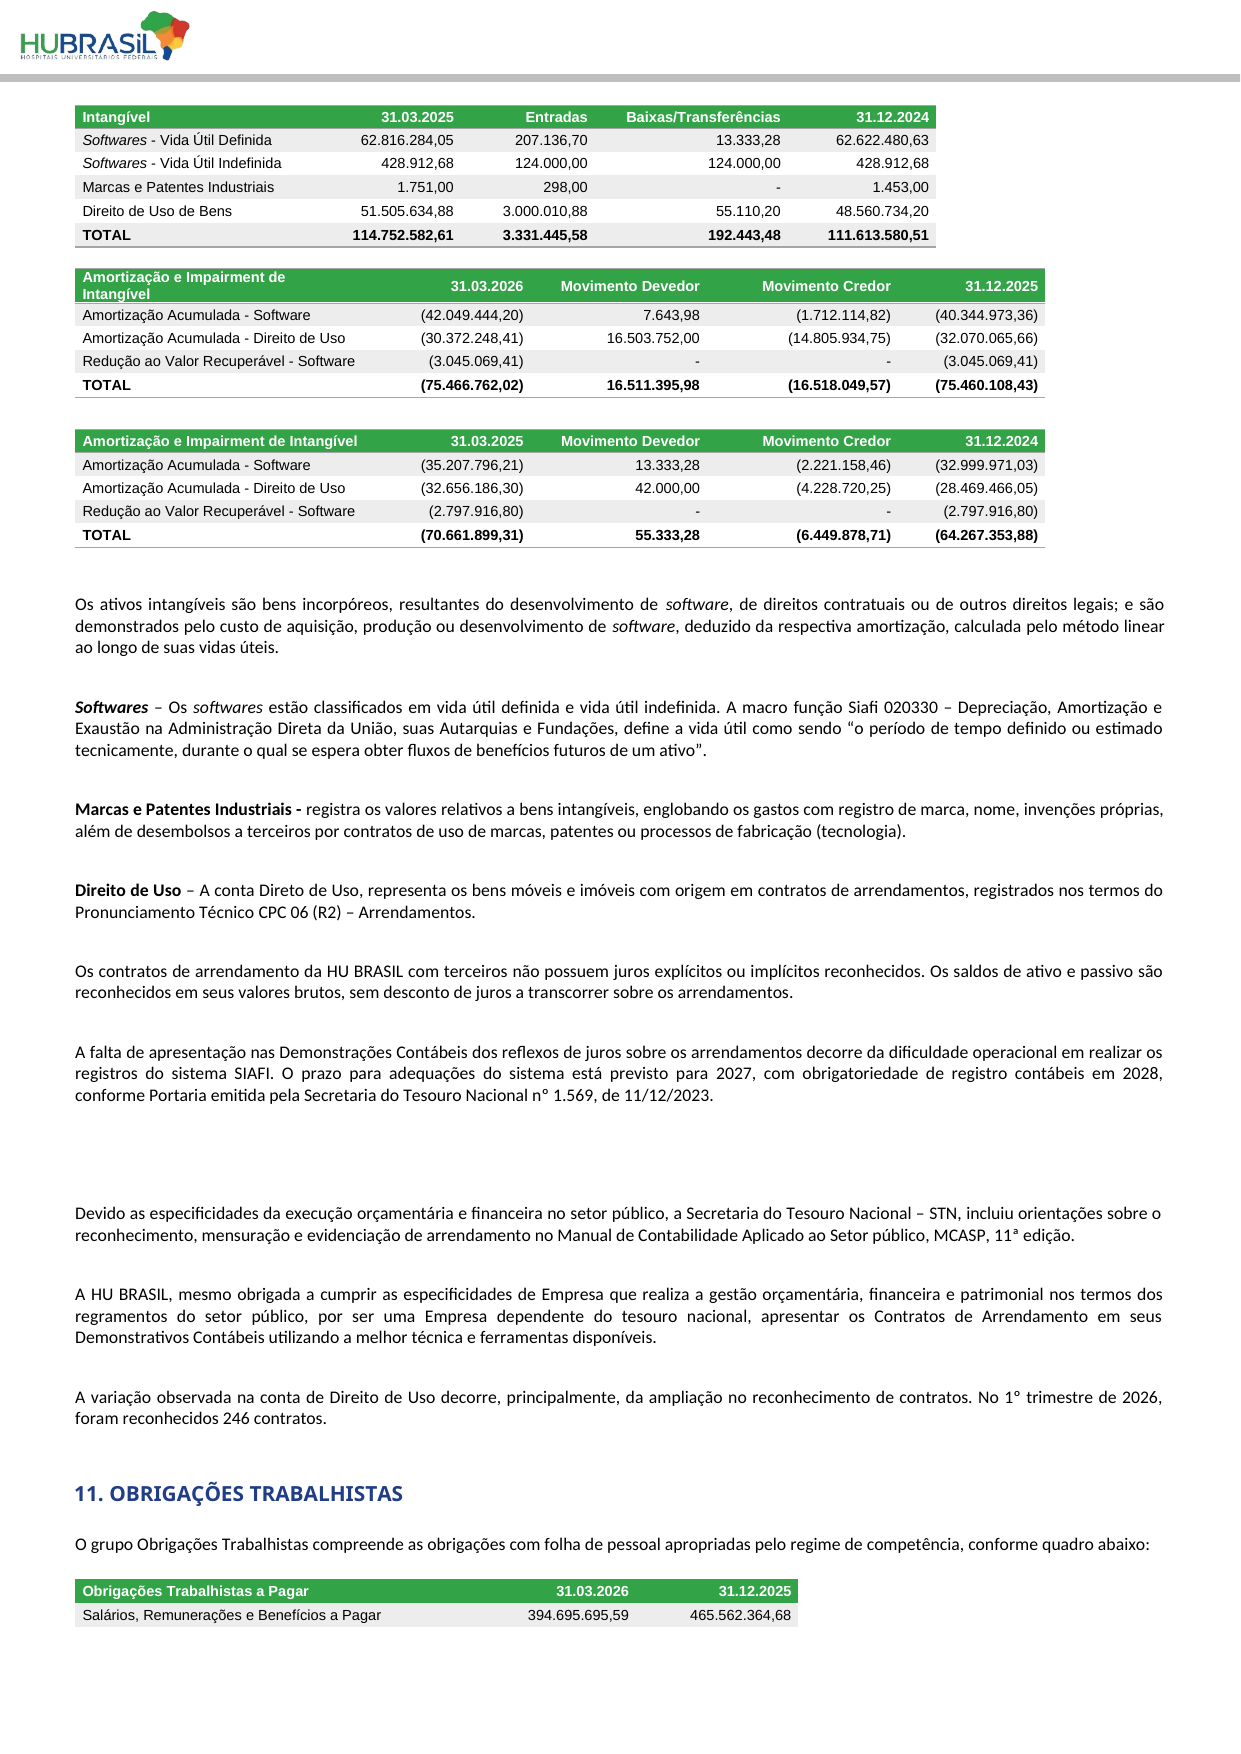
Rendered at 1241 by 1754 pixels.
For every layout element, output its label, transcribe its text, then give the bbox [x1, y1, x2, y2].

table_cell (2.221.158,46) [707, 453, 898, 476]
list OBRIGAÇÕES TRABALHISTAS [74, 1479, 1165, 1508]
table_cell Softwares - Vida Útil Definida [75, 129, 290, 152]
table_header 31.03.2025 [401, 430, 531, 452]
table_cell (4.228.720,25) [707, 476, 898, 499]
table_cell 13.333,28 [531, 453, 707, 476]
table_cell (70.661.899,31) [401, 523, 531, 547]
table_cell 42.000,00 [531, 476, 707, 499]
table_cell (16.518.049,57) [707, 373, 898, 397]
text Os contratos de arrendamento da HU BRASIL com terceiros não possuem juros explícitos ou implícitos reconhecidos. Os saldos de ativo e passivo são reconhecidos em seus valores brutos, sem desconto de juros a transcorrer sobre os arrendamentos. [75, 960, 1165, 1003]
table_header Movimento Credor [707, 430, 898, 452]
text A falta de apresentação nas Demonstrações Contábeis dos reflexos de juros sobre os arrendamentos decorre da dificuldade operacional em realizar os registros do sistema SIAFI. O prazo para adequações do sistema está previsto para 2027, com obrigatoriedade de registro contábeis em 2028, conforme Portaria emitida pela Secretaria do Tesouro Nacional nº 1.569, de 11/12/2023. [75, 1041, 1165, 1106]
table_cell (35.207.796,21) [401, 453, 531, 476]
table_cell (64.267.353,88) [898, 523, 1045, 547]
table_header Obrigações Trabalhistas a Pagar [75, 1579, 459, 1603]
table_cell (6.449.878,71) [707, 523, 898, 547]
table_cell (30.372.248,41) [364, 326, 531, 350]
table_cell 51.505.634,88 [290, 199, 461, 223]
table_cell - [531, 500, 707, 523]
table_cell Amortização Acumulada - Direito de Uso [75, 326, 364, 350]
table_cell 55.110,20 [595, 199, 788, 223]
table_header 31.03.2026 [459, 1579, 636, 1603]
table_cell - [707, 500, 898, 523]
table_header Entradas [461, 106, 595, 128]
table_header Movimento Devedor [531, 269, 707, 302]
table_cell 1.453,00 [788, 175, 936, 199]
table_cell 428.912,68 [290, 152, 461, 175]
table_cell (42.049.444,20) [364, 304, 531, 326]
table_cell Redução ao Valor Recuperável - Software [75, 350, 364, 373]
table_header 31.12.2024 [788, 106, 936, 128]
table_cell 192.443,48 [595, 223, 788, 246]
table_cell 62.622.480,63 [788, 129, 936, 152]
table_cell (75.466.762,02) [364, 373, 531, 397]
table_cell (40.344.973,36) [898, 304, 1045, 326]
table_cell 394.695.695,59 [459, 1603, 636, 1627]
text A variação observada na conta de Direito de Uso decorre, principalmente, da ampliação no reconhecimento de contratos. No 1º trimestre de 2026, foram reconhecidos 246 contratos. [75, 1386, 1165, 1429]
table_cell (3.045.069,41) [364, 350, 531, 373]
text Devido as especificidades da execução orçamentária e financeira no setor público, a Secretaria do Tesouro Nacional – STN, incluiu orientações sobre o reconhecimento, mensuração e evidenciação de arrendamento no Manual de Contabilidade Aplicado ao Setor público, MCASP, 11ª edição. [75, 1202, 1165, 1246]
table_cell 16.503.752,00 [531, 326, 707, 350]
table_header 31.12.2025 [636, 1579, 798, 1603]
table_cell (28.469.466,05) [898, 476, 1045, 499]
table_cell Amortização Acumulada - Direito de Uso [75, 476, 401, 499]
table_cell 16.511.395,98 [531, 373, 707, 397]
table_cell (75.460.108,43) [898, 373, 1045, 397]
text Direito de Uso – A conta Direto de Uso, representa os bens móveis e imóveis com origem em contratos de arrendamentos, registrados nos termos do Pronunciamento Técnico CPC 06 (R2) – Arrendamentos. [75, 879, 1165, 922]
text A HU BRASIL, mesmo obrigada a cumprir as especificidades de Empresa que realiza a gestão orçamentária, financeira e patrimonial nos termos dos regramentos do setor público, por ser uma Empresa dependente do tesouro nacional, apresentar os Contratos de Arrendamento em seus Demonstrativos Contábeis utilizando a melhor técnica e ferramentas disponíveis. [75, 1283, 1165, 1348]
table_cell 7.643,98 [531, 304, 707, 326]
table_cell Amortização Acumulada - Software [75, 304, 364, 326]
table_cell 13.333,28 [595, 129, 788, 152]
table_cell (1.712.114,82) [707, 304, 898, 326]
table_cell 465.562.364,68 [636, 1603, 798, 1627]
table_cell 114.752.582,61 [290, 223, 461, 246]
table_cell Redução ao Valor Recuperável - Software [75, 500, 401, 523]
table_cell 207.136,70 [461, 129, 595, 152]
table_header 31.12.2025 [898, 269, 1045, 302]
table_cell TOTAL [75, 523, 401, 547]
table_cell 3.000.010,88 [461, 199, 595, 223]
table_header Movimento Devedor [531, 430, 707, 452]
table_cell (32.999.971,03) [898, 453, 1045, 476]
table_header Baixas/Transferências [595, 106, 788, 128]
text O grupo Obrigações Trabalhistas compreende as obrigações com folha de pessoal apropriadas pelo regime de competência, conforme quadro abaixo: [75, 1533, 1165, 1554]
text Marcas e Patentes Industriais - registra os valores relativos a bens intangíveis, englobando os gastos com registro de marca, nome, invenções próprias, além de desembolsos a terceiros por contratos de uso de marcas, patentes ou processos de fabricação (tecnologia). [75, 798, 1165, 842]
table_header Amortização e Impairment de Intangível [75, 269, 364, 302]
table_cell Marcas e Patentes Industriais [75, 175, 290, 199]
table_header 31.12.2024 [898, 430, 1045, 452]
table_cell 298,00 [461, 175, 595, 199]
table_cell TOTAL [75, 223, 290, 246]
table_cell (32.656.186,30) [401, 476, 531, 499]
table_cell 62.816.284,05 [290, 129, 461, 152]
table_header 31.03.2025 [290, 106, 461, 128]
table_cell (2.797.916,80) [898, 500, 1045, 523]
table_cell 124.000,00 [461, 152, 595, 175]
table_cell TOTAL [75, 373, 364, 397]
table_cell 111.613.580,51 [788, 223, 936, 246]
table_cell (32.070.065,66) [898, 326, 1045, 350]
table_header 31.03.2026 [364, 269, 531, 302]
text Softwares – Os softwares estão classificados em vida útil definida e vida útil indefinida. A macro função Siafi 020330 – Depreciação, Amortização e Exaustão na Administração Direta da União, suas Autarquias e Fundações, define a vida útil como sendo “o período de tempo definido ou estimado tecnicamente, durante o qual se espera obter fluxos de benefícios futuros de um ativo”. [75, 696, 1165, 761]
table_cell (14.805.934,75) [707, 326, 898, 350]
table_cell (2.797.916,80) [401, 500, 531, 523]
table_cell Direito de Uso de Bens [75, 199, 290, 223]
table_cell 428.912,68 [788, 152, 936, 175]
table_cell 124.000,00 [595, 152, 788, 175]
table_cell - [707, 350, 898, 373]
table_cell 48.560.734,20 [788, 199, 936, 223]
table_cell 3.331.445,58 [461, 223, 595, 246]
table_cell 55.333,28 [531, 523, 707, 547]
table_cell Salários, Remunerações e Benefícios a Pagar [75, 1603, 459, 1627]
table_header Intangível [75, 106, 290, 128]
table_cell - [531, 350, 707, 373]
text Os ativos intangíveis são bens incorpóreos, resultantes do desenvolvimento de software, de direitos contratuais ou de outros direitos legais; e são demonstrados pelo custo de aquisição, produção ou desenvolvimento de software, deduzido da respectiva amortização, calculada pelo método linear ao longo de suas vidas úteis. [75, 593, 1165, 658]
table_cell 1.751,00 [290, 175, 461, 199]
table_cell Softwares - Vida Útil Indefinida [75, 152, 290, 175]
table_header Amortização e Impairment de Intangível [75, 430, 401, 452]
table_cell Amortização Acumulada - Software [75, 453, 401, 476]
table_cell - [595, 175, 788, 199]
table_cell (3.045.069,41) [898, 350, 1045, 373]
table_header Movimento Credor [707, 269, 898, 302]
